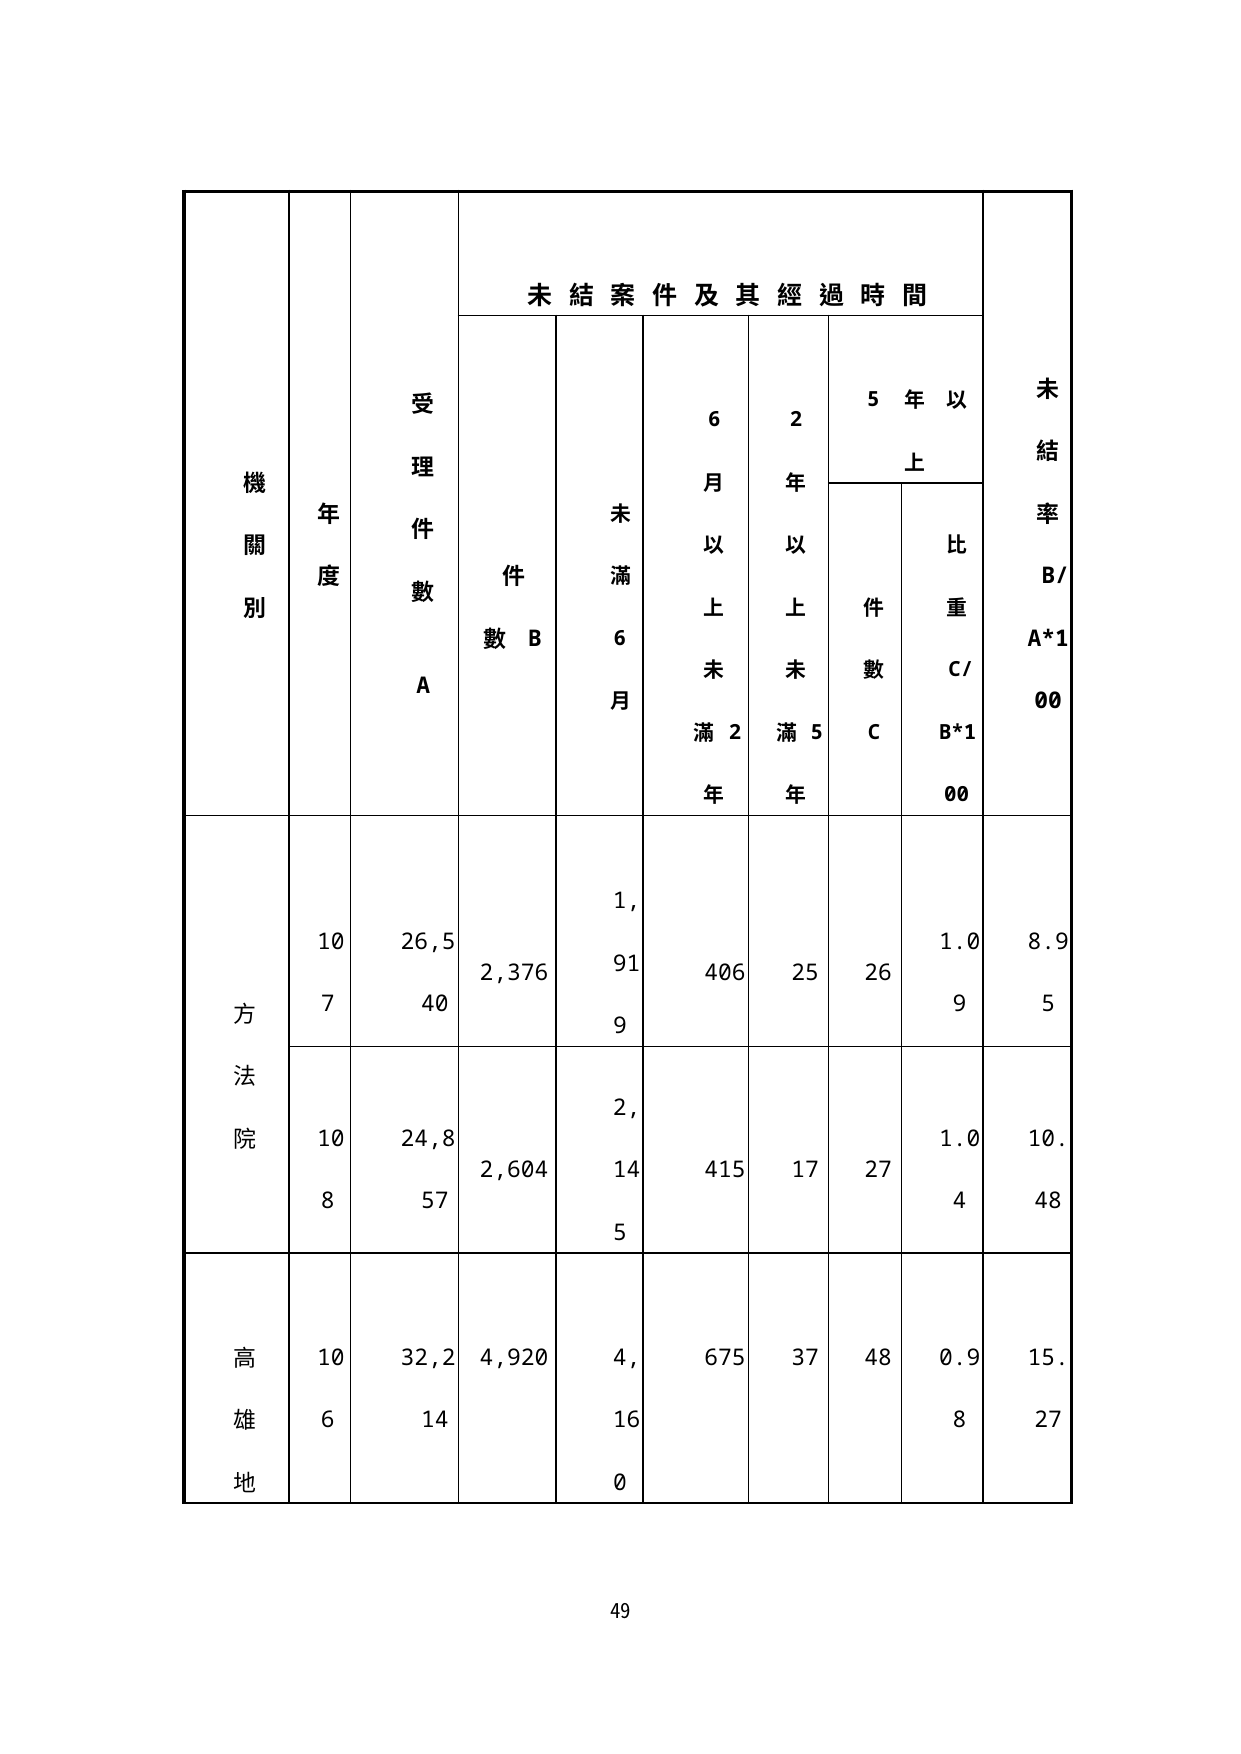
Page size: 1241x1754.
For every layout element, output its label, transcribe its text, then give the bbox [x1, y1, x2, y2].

table_cell 106 [290, 1254, 350, 1502]
table_cell 675 [644, 1254, 748, 1502]
table_cell 1.09 [902, 816, 982, 1046]
table_cell 4,160 [557, 1254, 642, 1502]
table_cell 2,604 [459, 1047, 555, 1252]
table_cell 8.95 [984, 816, 1070, 1046]
table_cell 48 [829, 1254, 901, 1502]
table_cell 15.27 [984, 1254, 1070, 1502]
table_cell 件數C [829, 484, 901, 814]
table_header 受理件數 A [351, 193, 458, 814]
table_cell 方法院 [186, 816, 288, 1252]
table_cell 1,919 [557, 816, 642, 1046]
table_cell 25 [749, 816, 828, 1046]
table_header 未結率B/A*100 [984, 193, 1070, 814]
table_cell 32,214 [351, 1254, 458, 1502]
table_cell 5年以上 [829, 316, 982, 482]
table_cell 10.48 [984, 1047, 1070, 1252]
table_cell 37 [749, 1254, 828, 1502]
table_cell 26,540 [351, 816, 458, 1046]
table_cell 0.98 [902, 1254, 982, 1502]
table_cell 2,145 [557, 1047, 642, 1252]
table_cell 27 [829, 1047, 901, 1252]
table_cell 24,857 [351, 1047, 458, 1252]
table_cell 6月以上未滿2年 [644, 316, 748, 814]
table_cell 26 [829, 816, 901, 1046]
table_header 未結案件及其經過時間 [459, 193, 982, 314]
table_cell 高雄地 [186, 1254, 288, 1502]
table_cell 1.04 [902, 1047, 982, 1252]
table_header 年 度 [290, 193, 350, 814]
table_cell 未滿6月 [557, 316, 642, 814]
table_cell 件數B [459, 316, 555, 814]
table_cell 108 [290, 1047, 350, 1252]
table_cell 406 [644, 816, 748, 1046]
table_cell 107 [290, 816, 350, 1046]
table_cell 415 [644, 1047, 748, 1252]
table_cell 2,376 [459, 816, 555, 1046]
table_cell 2年以上未滿5年 [749, 316, 828, 814]
table_cell 比重C/B*100 [902, 484, 982, 814]
table_cell 4,920 [459, 1254, 555, 1502]
table_header 機關別 [186, 193, 288, 814]
table_cell 17 [749, 1047, 828, 1252]
